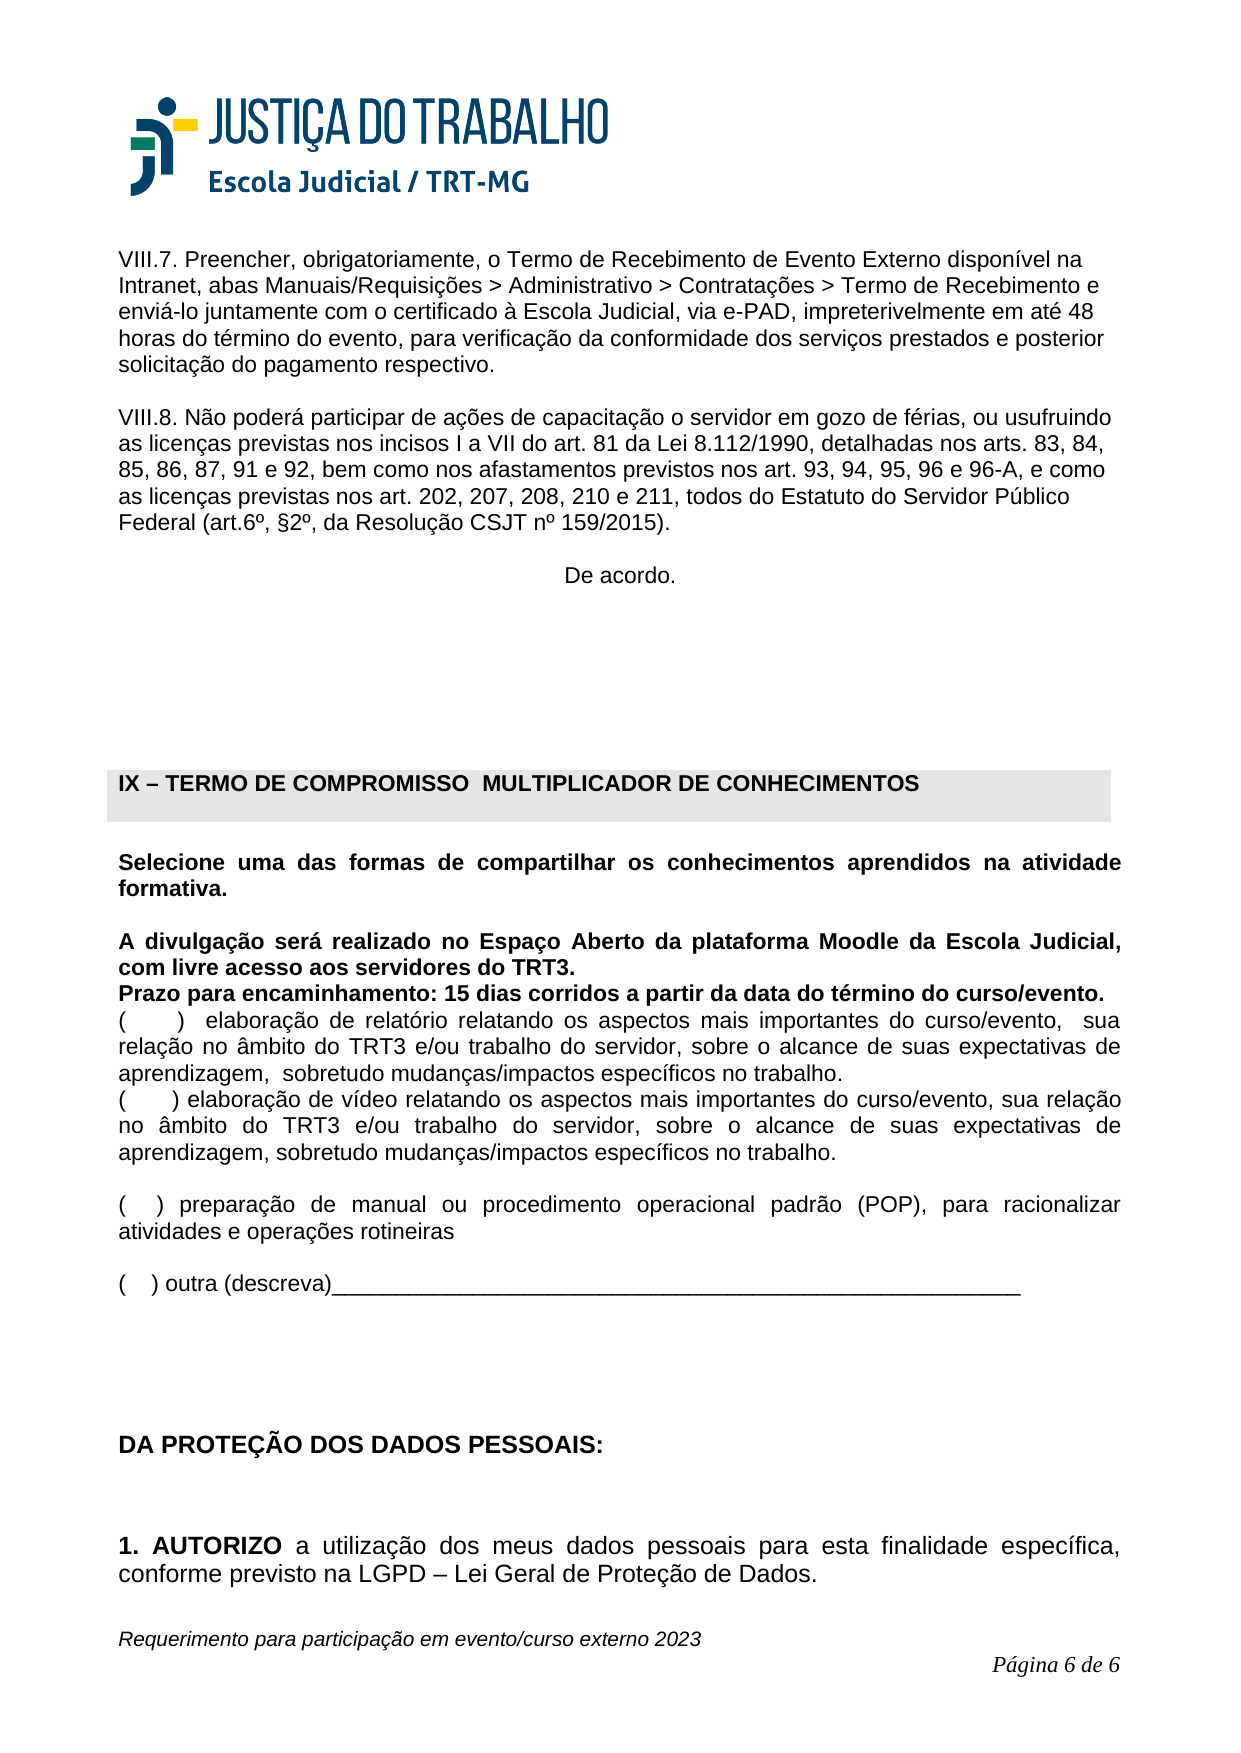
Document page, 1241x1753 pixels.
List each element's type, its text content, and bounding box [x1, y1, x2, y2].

text VIII.7. Preencher, obrigatoriamente, o Termo de Recebimento de Evento Externo disponível na Intranet, abas Manuais/Requisições > Administrativo > Contratações > Termo de Recebimento e enviá-lo juntamente com o certificado à Escola Judicial, via e-PAD, impreterivelmente em até 48 horas do término do evento, para verificação da conformidade dos serviços prestados e posterior solicitação do pagamento respectivo. [118, 246, 1122, 377]
text ( ) elaboração de relatório relatando os aspectos mais importantes do curso/evento, sua relação no âmbito do TRT3 e/ou trabalho do servidor, sobre o alcance de suas expectativas de aprendizagem, sobretudo mudanças/impactos específicos no trabalho. [118, 1007, 1122, 1086]
text ( ) preparação de manual ou procedimento operacional padrão (POP), para racionalizar atividades e operações rotineiras [118, 1191, 1122, 1244]
text 1. AUTORIZO a utilização dos meus dados pessoais para esta finalidade específica, conforme previsto na LGPD – Lei Geral de Proteção de Dados. [118, 1531, 1122, 1588]
text ( ) outra (descreva)______________________________________________________ [118, 1270, 1122, 1297]
text ( ) elaboração de vídeo relatando os aspectos mais importantes do curso/evento, sua relação no âmbito do TRT3 e/ou trabalho do servidor, sobre o alcance de suas expectativas de aprendizagem, sobretudo mudanças/impactos específicos no trabalho. [118, 1086, 1122, 1165]
text Prazo para encaminhamento: 15 dias corridos a partir da data do término do curso/evento. [118, 980, 1122, 1007]
picture [130, 97, 608, 196]
text A divulgação será realizado no Espaço Aberto da plataforma Moodle da Escola Judicial, com livre acesso aos servidores do TRT3. [118, 928, 1122, 980]
text VIII.8. Não poderá participar de ações de capacitação o servidor em gozo de férias, ou usufruindo as licenças previstas nos incisos I a VII do art. 81 da Lei 8.112/1990, detalhadas nos arts. 83, 84, 85, 86, 87, 91 e 92, bem como nos afastamentos previstos nos art. 93, 94, 95, 96 e 96-A, e como as licenças previstas nos art. 202, 207, 208, 210 e 211, todos do Estatuto do Servidor Público Federal (art.6º, §2º, da Resolução CSJT nº 159/2015). [118, 404, 1122, 535]
text Selecione uma das formas de compartilhar os conhecimentos aprendidos na atividade formativa. [118, 849, 1122, 901]
text DA PROTEÇÃO DOS DADOS PESSOAIS: [118, 1430, 1122, 1458]
table_header IX – TERMO DE COMPROMISSO MULTIPLICADOR DE CONHECIMENTOS [107, 770, 1111, 822]
text De acordo. [118, 562, 1122, 588]
